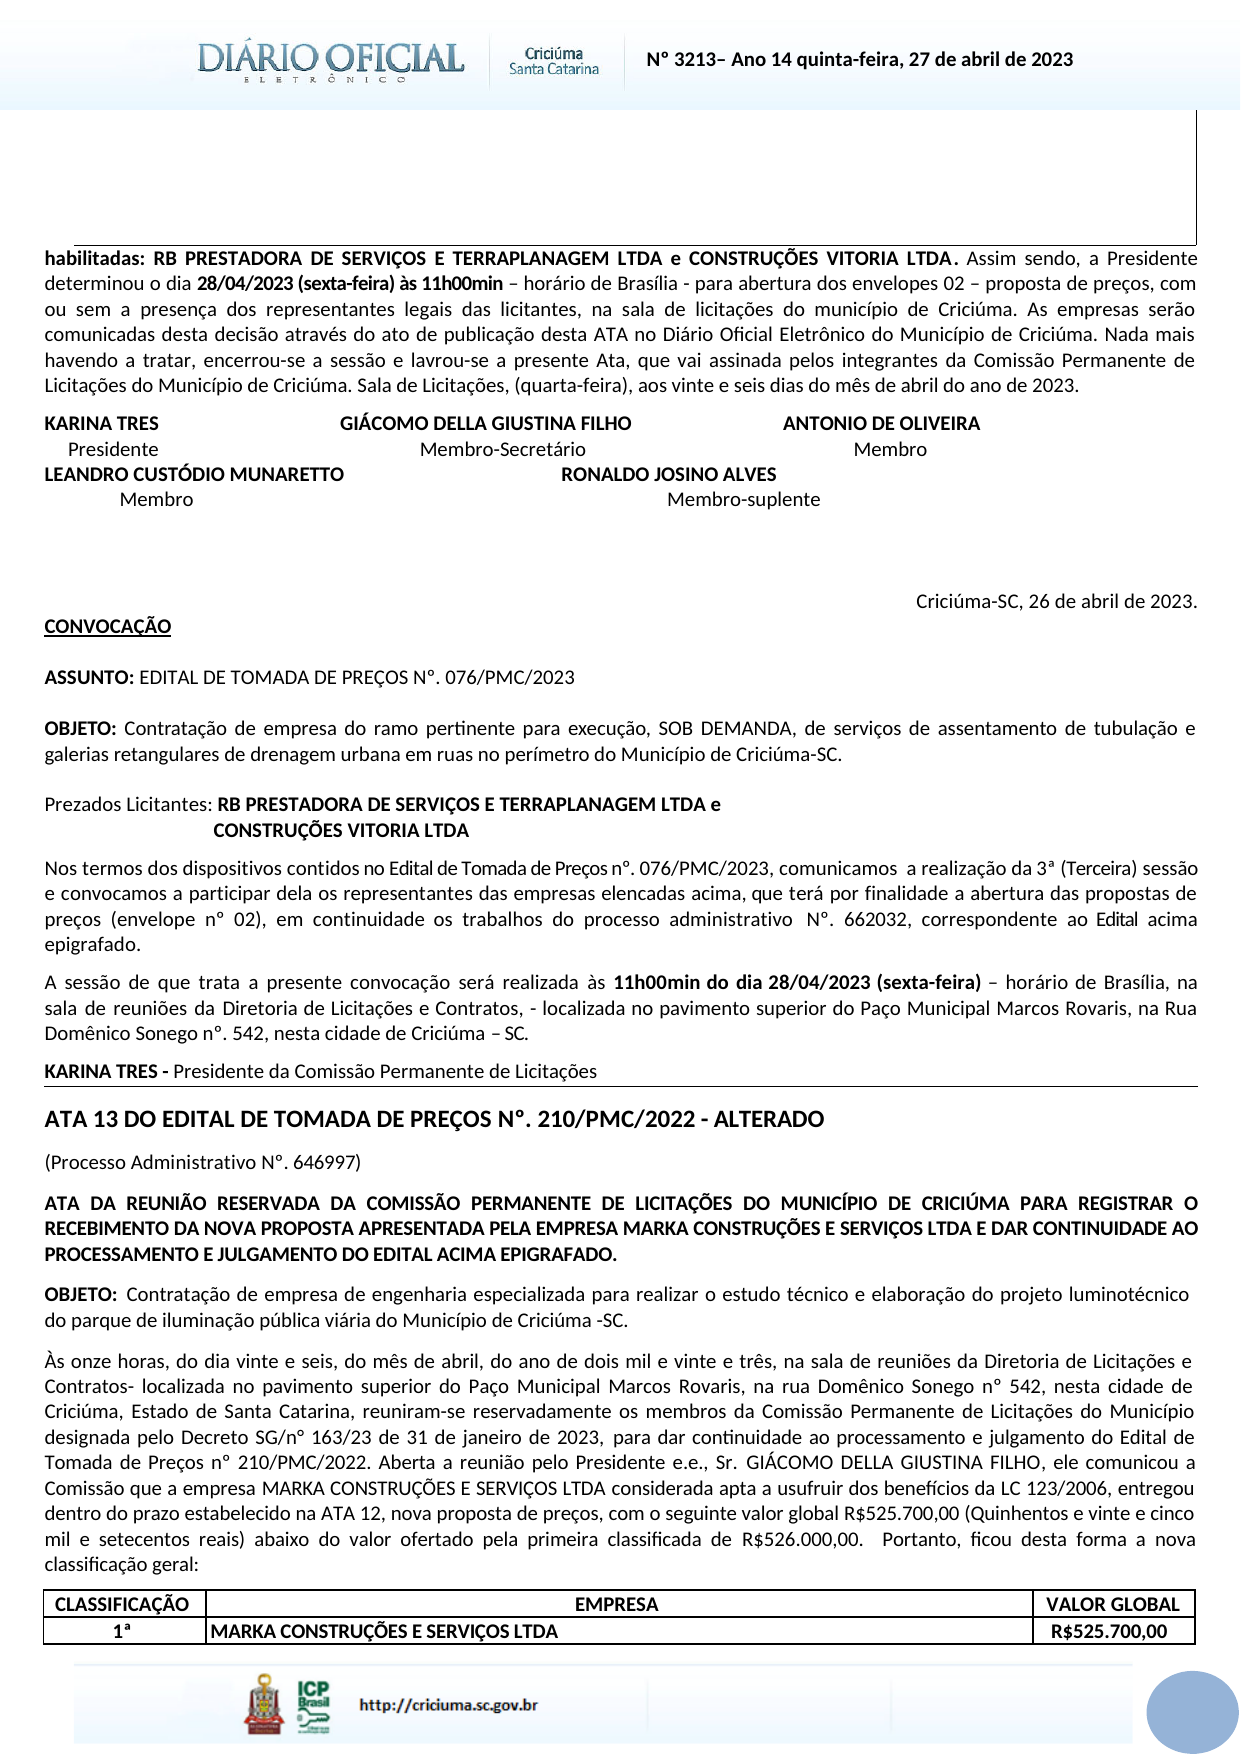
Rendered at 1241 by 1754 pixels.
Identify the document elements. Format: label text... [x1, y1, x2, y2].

text ASSUNTO: EDITAL DE TOMADA DE PREÇOS Nº. 076/PMC/2023 [44, 664, 1198, 690]
text Membro Membro-suplente [44, 487, 1198, 512]
text KARINA TRES GIÁCOMO DELLA GIUSTINA FILHO ANTONIO DE OLIVEIRA [44, 410, 1198, 436]
text Às onze horas, do dia vinte e seis, do mês de abril, do ano de dois mil e vinte e três, na sala de reuniões da Diretoria de Licitações e Contratos- localizada no pavimento superior do Paço Municipal Marcos Rovaris, na rua Domênico Sonego nº 542, nesta cidade de Criciúma, Estado de Santa Catarina, reuniram-se reservadamente os membros da Comissão Permanente de Licitações do Município designada pelo Decreto SG/n° 163/23 de 31 de janeiro de 2023, para dar continuidade ao processamento e julgamento do Edital de Tomada de Preços nº 210/PMC/2022. Aberta a reunião pelo Presidente e.e., Sr. GIÁCOMO DELLA GIUSTINA FILHO, ele comunicou a Comissão que a empresa MARKA CONSTRUÇÕES E SERVIÇOS LTDA considerada apta a usufruir dos benefícios da LC 123/2006, entregou dentro do prazo estabelecido na ATA 12, nova proposta de preços, com o seguinte valor global R$525.700,00 (Quinhentos e vinte e cinco mil e setecentos reais) abaixo do valor ofertado pela primeira classificada de R$526.000,00. Portanto, ficou desta forma a nova classificação geral: [44, 1348, 1196, 1577]
text A sessão de que trata a presente convocação será realizada às 11h00min do dia 28/04/2023 (sexta-feira) – horário de Brasília, na sala de reuniões da Diretoria de Licitações e Contratos, - localizada no pavimento superior do Paço Municipal Marcos Rovaris, na Rua Domênico Sonego nº. 542, nesta cidade de Criciúma – SC. [44, 969, 1198, 1046]
text Nos termos dos dispositivos contidos no Edital de Tomada de Preços nº. 076/PMC/2023, comunicamos a realização da 3ª (Terceira) sessão e convocamos a participar dela os representantes das empresas elencadas acima, que terá por finalidade a abertura das propostas de preços (envelope nº 02), em continuidade os trabalhos do processo administrativo Nº. 662032, correspondente ao Edital acima epigrafado. [44, 855, 1198, 957]
text ATA 13 DO EDITAL DE TOMADA DE PREÇOS Nº. 210/PMC/2022 - ALTERADO [44, 1103, 1198, 1134]
table_header CLASSIFICAÇÃO [44, 1591, 205, 1616]
text Criciúma-SC, 26 de abril de 2023. [44, 588, 1198, 614]
table_cell MARKA CONSTRUÇÕES E SERVIÇOS LTDA [207, 1618, 1032, 1643]
table_cell R$525.700,00 [1034, 1618, 1194, 1643]
table_cell 1ª [44, 1618, 205, 1643]
text (Processo Administrativo Nº. 646997) [44, 1149, 1198, 1175]
text ATA DA REUNIÃO RESERVADA DA COMISSÃO PERMANENTE DE LICITAÇÕES DO MUNICÍPIO DE CRICIÚMA PARA REGISTRAR O RECEBIMENTO DA NOVA PROPOSTA APRESENTADA PELA EMPRESA MARKA CONSTRUÇÕES E SERVIÇOS LTDA E DAR CONTINUIDADE AO PROCESSAMENTO E JULGAMENTO DO EDITAL ACIMA EPIGRAFADO. [44, 1190, 1199, 1266]
text LEANDRO CUSTÓDIO MUNARETTO RONALDO JOSINO ALVES [44, 461, 1198, 487]
text Presidente Membro-Secretário Membro [44, 436, 1198, 461]
text Prezados Licitantes: RB PRESTADORA DE SERVIÇOS E TERRAPLANAGEM LTDA e [44, 792, 1198, 817]
text CONVOCAÇÃO [44, 614, 1198, 639]
text OBJETO: Contratação de empresa de engenharia especializada para realizar o estudo técnico e elaboração do projeto luminotécnico do parque de iluminação pública viária do Município de Criciúma -SC. [44, 1282, 1191, 1332]
text CONSTRUÇÕES VITORIA LTDA [44, 817, 1198, 842]
table_header VALOR GLOBAL [1034, 1591, 1194, 1616]
text habilitadas: RB PRESTADORA DE SERVIÇOS E TERRAPLANAGEM LTDA e CONSTRUÇÕES VITORIA LTDA. Assim sendo, a Presidente determinou o dia 28/04/2023 (sexta-feira) às 11h00min – horário de Brasília - para abertura dos envelopes 02 – proposta de preços, com ou sem a presença dos representantes legais das licitantes, na sala de licitações do município de Criciúma. As empresas serão comunicadas desta decisão através do ato de publicação desta ATA no Diário Oficial Eletrônico do Município de Criciúma. Nada mais havendo a tratar, encerrou-se a sessão e lavrou-se a presente Ata, que vai assinada pelos integrantes da Comissão Permanente de Licitações do Município de Criciúma. Sala de Licitações, (quarta-feira), aos vinte e seis dias do mês de abril do ano de 2023. [44, 245, 1198, 398]
table_header EMPRESA [207, 1591, 1032, 1616]
text OBJETO: Contratação de empresa do ramo pertinente para execução, SOB DEMANDA, de serviços de assentamento de tubulação e galerias retangulares de drenagem urbana em ruas no perímetro do Município de Criciúma-SC. [44, 715, 1198, 766]
text KARINA TRES - Presidente da Comissão Permanente de Licitações [44, 1058, 1198, 1086]
